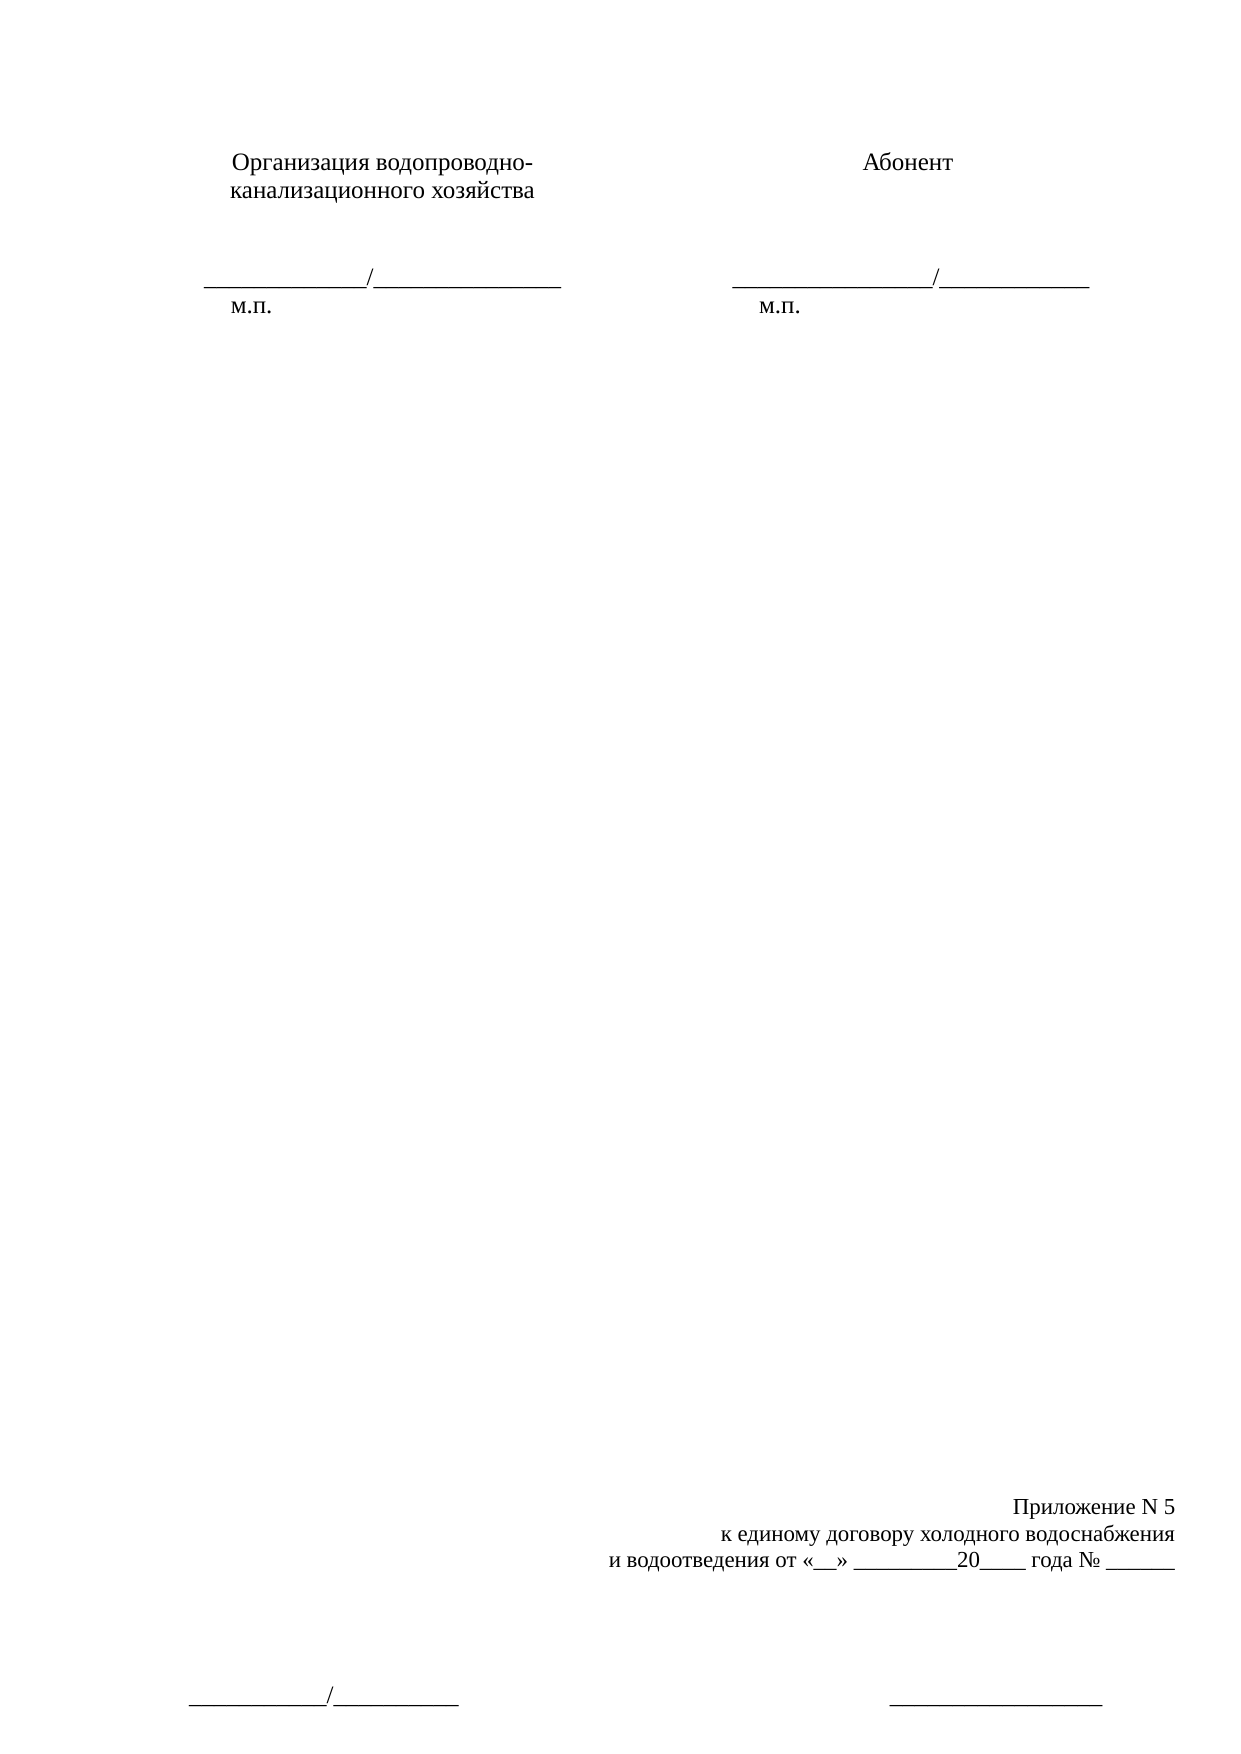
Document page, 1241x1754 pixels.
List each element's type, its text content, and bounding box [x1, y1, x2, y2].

table_header Организация водопроводно- канализационного хозяйства _____________/_______________ м.п. [118, 147, 646, 319]
text Приложение N 5 [118, 1493, 1175, 1520]
text к единому договору холодного водоснабжения [118, 1520, 1175, 1546]
table_header Абонент ________________/____________ м.п. [646, 147, 1175, 319]
text и водоотведения от «__» _________20____ года № ______ [118, 1546, 1175, 1572]
